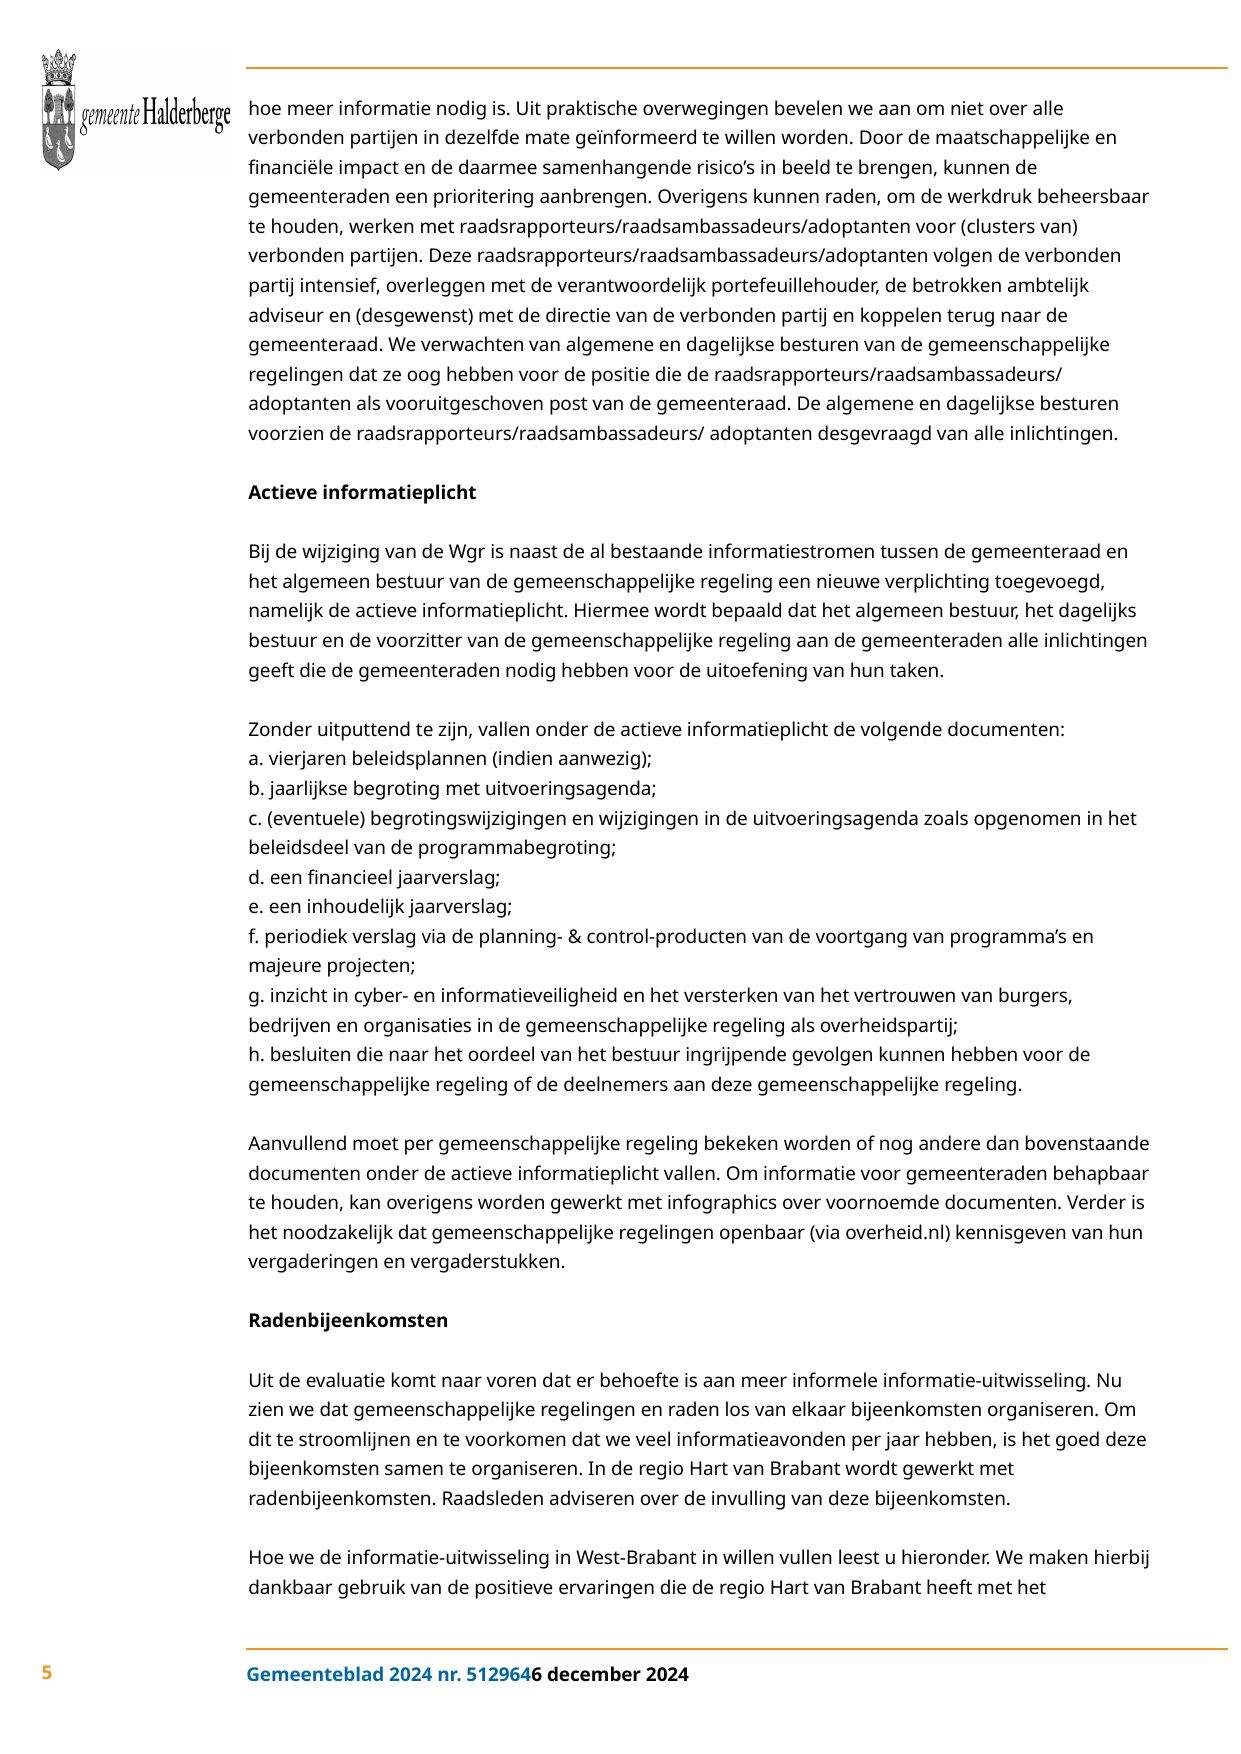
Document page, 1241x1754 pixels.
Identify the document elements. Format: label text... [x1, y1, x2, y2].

text Actieve informatieplicht [248, 479, 1152, 505]
text Radenbijeenkomsten [248, 1308, 1152, 1333]
text h. besluiten die naar het oordeel van het bestuur ingrijpende gevolgen kunnen hebben voor de gemeenschappelijke regeling of de deelnemers aan deze gemeenschappelijke regeling. [248, 1041, 1152, 1097]
text hoe meer informatie nodig is. Uit praktische overwegingen bevelen we aan om niet over alle verbonden partijen in dezelfde mate geïnformeerd te willen worden. Door de maatschappelijke en financiële impact en de daarmee samenhangende risico’s in beeld te brengen, kunnen de gemeenteraden een prioritering aanbrengen. Overigens kunnen raden, om de werkdruk beheersbaar te houden, werken met raadsrapporteurs/raadsambassadeurs/adoptanten voor (clusters van) verbonden partijen. Deze raadsrapporteurs/raadsambassadeurs/adoptanten volgen de verbonden partij intensief, overleggen met de verantwoordelijk portefeuillehouder, de betrokken ambtelijk adviseur en (desgewenst) met de directie van de verbonden partij en koppelen terug naar de gemeenteraad. We verwachten van algemene en dagelijkse besturen van de gemeenschappelijke regelingen dat ze oog hebben voor de positie die de raadsrapporteurs/raadsambassadeurs/ adoptanten als vooruitgeschoven post van de gemeenteraad. De algemene en dagelijkse besturen voorzien de raadsrapporteurs/raadsambassadeurs/ adoptanten desgevraagd van alle inlichtingen. [248, 95, 1152, 446]
text c. (eventuele) begrotingswijzigingen en wijzigingen in de uitvoeringsagenda zoals opgenomen in het beleidsdeel van de programmabegroting; [248, 805, 1152, 860]
text d. een financieel jaarverslag; [248, 864, 1152, 890]
picture [41, 47, 231, 172]
text e. een inhoudelijk jaarverslag; [248, 893, 1152, 919]
text Bij de wijziging van de Wgr is naast de al bestaande informatiestromen tussen de gemeenteraad en het algemeen bestuur van de gemeenschappelijke regeling een nieuwe verplichting toegevoegd, namelijk de actieve informatieplicht. Hiermee wordt bepaald dat het algemeen bestuur, het dagelijks bestuur en de voorzitter van de gemeenschappelijke regeling aan de gemeenteraden alle inlichtingen geeft die de gemeenteraden nodig hebben voor de uitoefening van hun taken. [248, 538, 1152, 683]
text a. vierjaren beleidsplannen (indien aanwezig); [248, 746, 1152, 771]
text Hoe we de informatie-uitwisseling in West-Brabant in willen vullen leest u hieronder. We maken hierbij dankbaar gebruik van de positieve ervaringen die de regio Hart van Brabant heeft met het [248, 1544, 1152, 1600]
text f. periodiek verslag via de planning- & control-producten van de voortgang van programma’s en majeure projecten; [248, 923, 1152, 978]
text b. jaarlijkse begroting met uitvoeringsagenda; [248, 775, 1152, 801]
text Uit de evaluatie komt naar voren dat er behoefte is aan meer informele informatie-uitwisseling. Nu zien we dat gemeenschappelijke regelingen en raden los van elkaar bijeenkomsten organiseren. Om dit te stroomlijnen en te voorkomen dat we veel informatieavonden per jaar hebben, is het goed deze bijeenkomsten samen te organiseren. In de regio Hart van Brabant wordt gewerkt met radenbijeenkomsten. Raadsleden adviseren over de invulling van deze bijeenkomsten. [248, 1367, 1152, 1511]
text Zonder uitputtend te zijn, vallen onder de actieve informatieplicht de volgende documenten: [248, 716, 1152, 742]
text Aanvullend moet per gemeenschappelijke regeling bekeken worden of nog andere dan bovenstaande documenten onder de actieve informatieplicht vallen. Om informatie voor gemeenteraden behapbaar te houden, kan overigens worden gewerkt met infographics over voornoemde documenten. Verder is het noodzakelijk dat gemeenschappelijke regelingen openbaar (via overheid.nl) kennisgeven van hun vergaderingen en vergaderstukken. [248, 1130, 1152, 1274]
text g. inzicht in cyber- en informatieveiligheid en het versterken van het vertrouwen van burgers, bedrijven en organisaties in de gemeenschappelijke regeling als overheidspartij; [248, 982, 1152, 1038]
